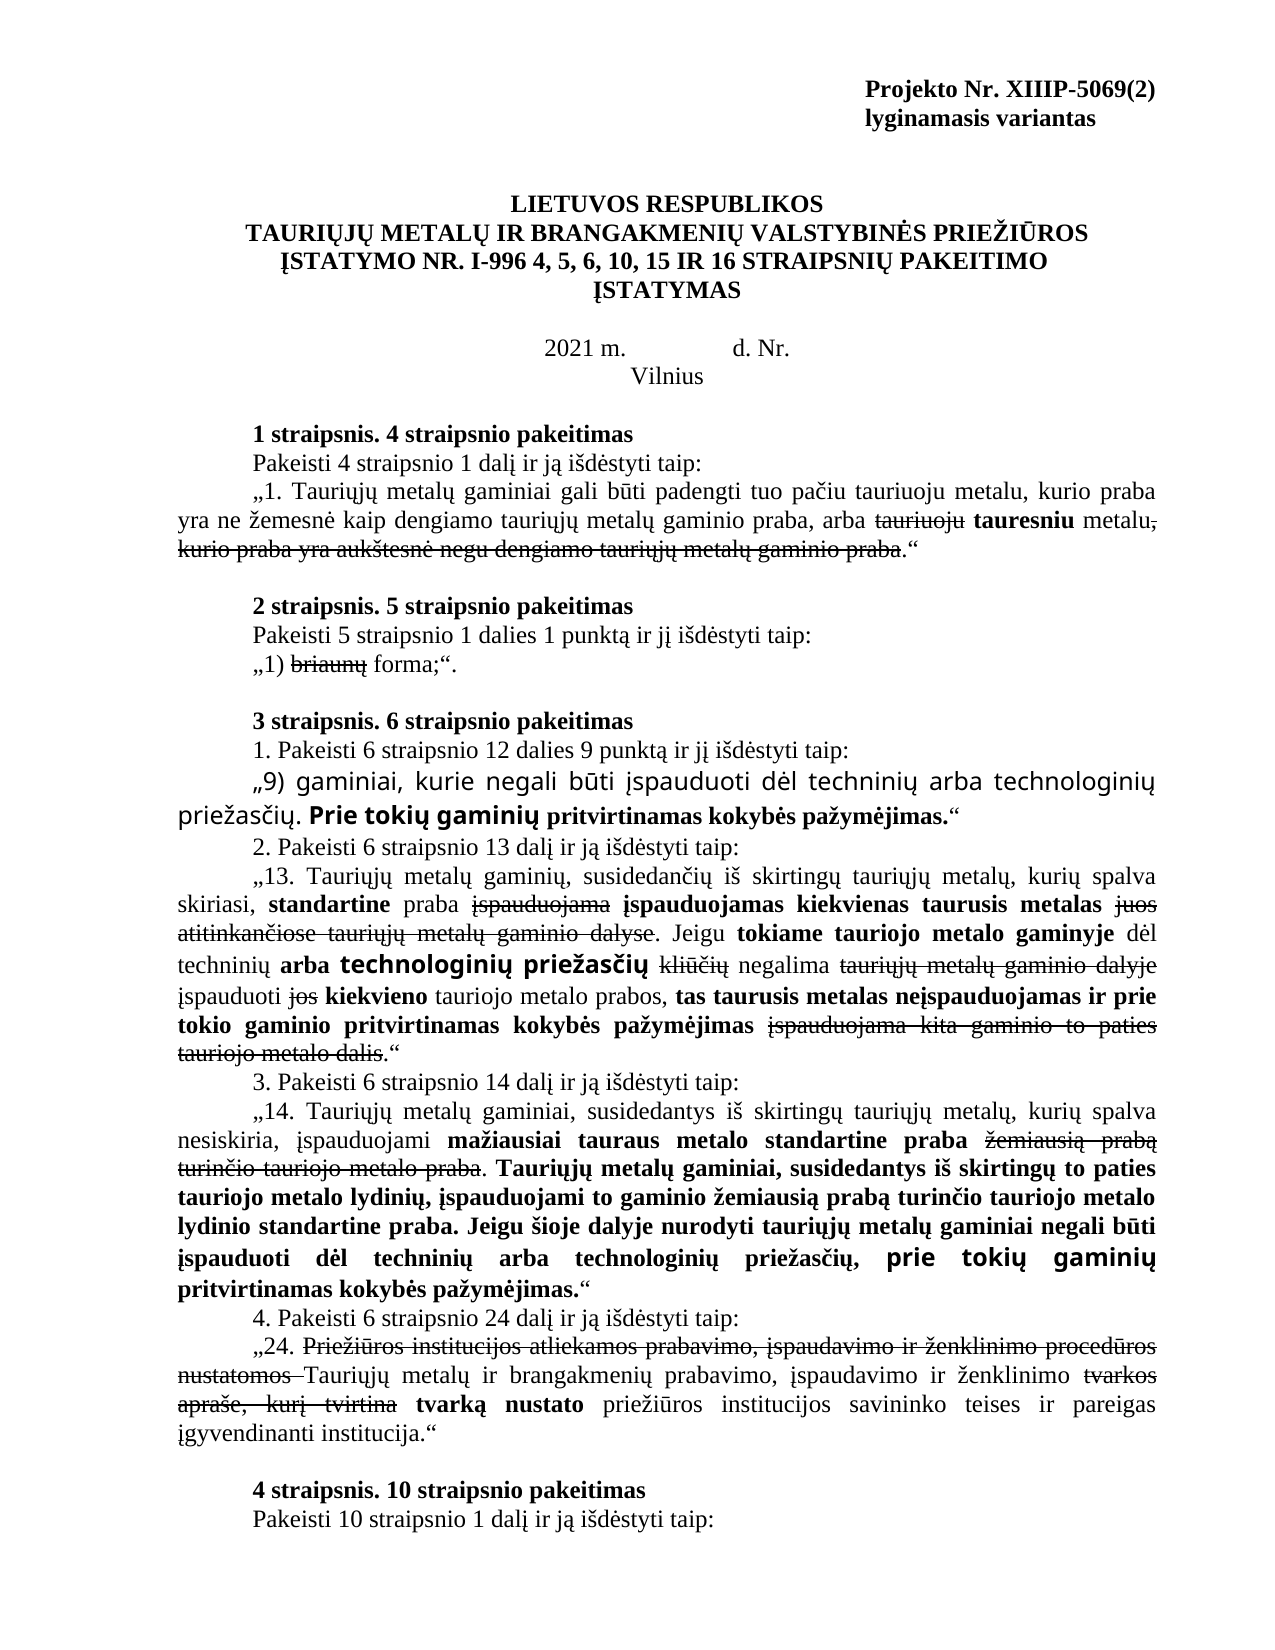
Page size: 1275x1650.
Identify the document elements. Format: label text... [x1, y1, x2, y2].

text 3 straipsnis. 6 straipsnio pakeitimas [177, 706, 1157, 735]
text lyginamasis variantas [177, 103, 1157, 131]
text „1. Tauriųjų metalų gaminiai gali būti padengti tuo pačiu tauriuoju metalu, kurio praba yra ne žemesnė kaip dengiamo tauriųjų metalų gaminio praba, arba tauriuoju tauresniu metalu, kurio praba yra aukštesnė negu dengiamo tauriųjų metalų gaminio praba.“ [177, 476, 1157, 563]
text Pakeisti 4 straipsnio 1 dalį ir ją išdėstyti taip: [177, 448, 1157, 476]
text Pakeisti 10 straipsnio 1 dalį ir ją išdėstyti taip: [177, 1504, 1157, 1533]
text 2. Pakeisti 6 straipsnio 13 dalį ir ją išdėstyti taip: [177, 832, 1157, 861]
text TAURIŲJŲ METALŲ IR BRANGAKMENIŲ VALSTYBINĖS PRIEŽIŪROS ĮSTATYMO NR. I-996 4, 5, 6, 10, 15 IR 16 STRAIPSNIŲ PAKEITIMO [177, 218, 1157, 275]
text „13. Tauriųjų metalų gaminių, susidedančių iš skirtingų tauriųjų metalų, kurių spalva skiriasi, standartine praba įspauduojama įspauduojamas kiekvienas taurusis metalas juos atitinkančiose tauriųjų metalų gaminio dalyse. Jeigu tokiame tauriojo metalo gaminyje dėl techninių arba technologinių priežasčių kliūčių negalima tauriųjų metalų gaminio dalyje įspauduoti jos kiekvieno tauriojo metalo prabos, tas taurusis metalas neįspauduojamas ir prie tokio gaminio pritvirtinamas kokybės pažymėjimas įspauduojama kita gaminio to paties tauriojo metalo dalis.“ [177, 861, 1157, 1067]
text 4 straipsnis. 10 straipsnio pakeitimas [177, 1475, 1157, 1504]
text Pakeisti 5 straipsnio 1 dalies 1 punktą ir jį išdėstyti taip: [252, 620, 1157, 649]
text 1. Pakeisti 6 straipsnio 12 dalies 9 punktą ir jį išdėstyti taip: [177, 735, 1157, 764]
text 2 straipsnis. 5 straipsnio pakeitimas [177, 591, 1157, 620]
text 2021 m. d. Nr. [177, 333, 1157, 361]
text „9) gaminiai, kurie negali būti įspauduoti dėl techninių arba technologinių priežasčių. Prie tokių gaminių pritvirtinamas kokybės pažymėjimas.“ [177, 764, 1157, 832]
text „14. Tauriųjų metalų gaminiai, susidedantys iš skirtingų tauriųjų metalų, kurių spalva nesiskiria, įspauduojami mažiausiai tauraus metalo standartine praba žemiausią prabą turinčio tauriojo metalo praba. Tauriųjų metalų gaminiai, susidedantys iš skirtingų to paties tauriojo metalo lydinių, įspauduojami to gaminio žemiausią prabą turinčio tauriojo metalo lydinio standartine praba. Jeigu šioje dalyje nurodyti tauriųjų metalų gaminiai negali būti įspauduoti dėl techninių arba technologinių priežasčių, prie tokių gaminių pritvirtinamas kokybės pažymėjimas.“ [177, 1096, 1157, 1303]
text Projekto Nr. XIIIP-5069(2) [177, 74, 1157, 103]
text „24. Priežiūros institucijos atliekamos prabavimo, įspaudavimo ir ženklinimo procedūros nustatomos Tauriųjų metalų ir brangakmenių prabavimo, įspaudavimo ir ženklinimo tvarkos apraše, kurį tvirtina tvarką nustato priežiūros institucijos savininko teises ir pareigas įgyvendinanti institucija.“ [177, 1331, 1157, 1446]
text 3. Pakeisti 6 straipsnio 14 dalį ir ją išdėstyti taip: [177, 1067, 1157, 1096]
text 1 straipsnis. 4 straipsnio pakeitimas [177, 419, 1157, 448]
text 4. Pakeisti 6 straipsnio 24 dalį ir ją išdėstyti taip: [177, 1303, 1157, 1331]
text ĮSTATYMAS [177, 275, 1157, 304]
text Vilnius [177, 361, 1157, 390]
text „1) briaunų forma;“. [177, 649, 1157, 678]
text LIETUVOS RESPUBLIKOS [177, 189, 1157, 218]
